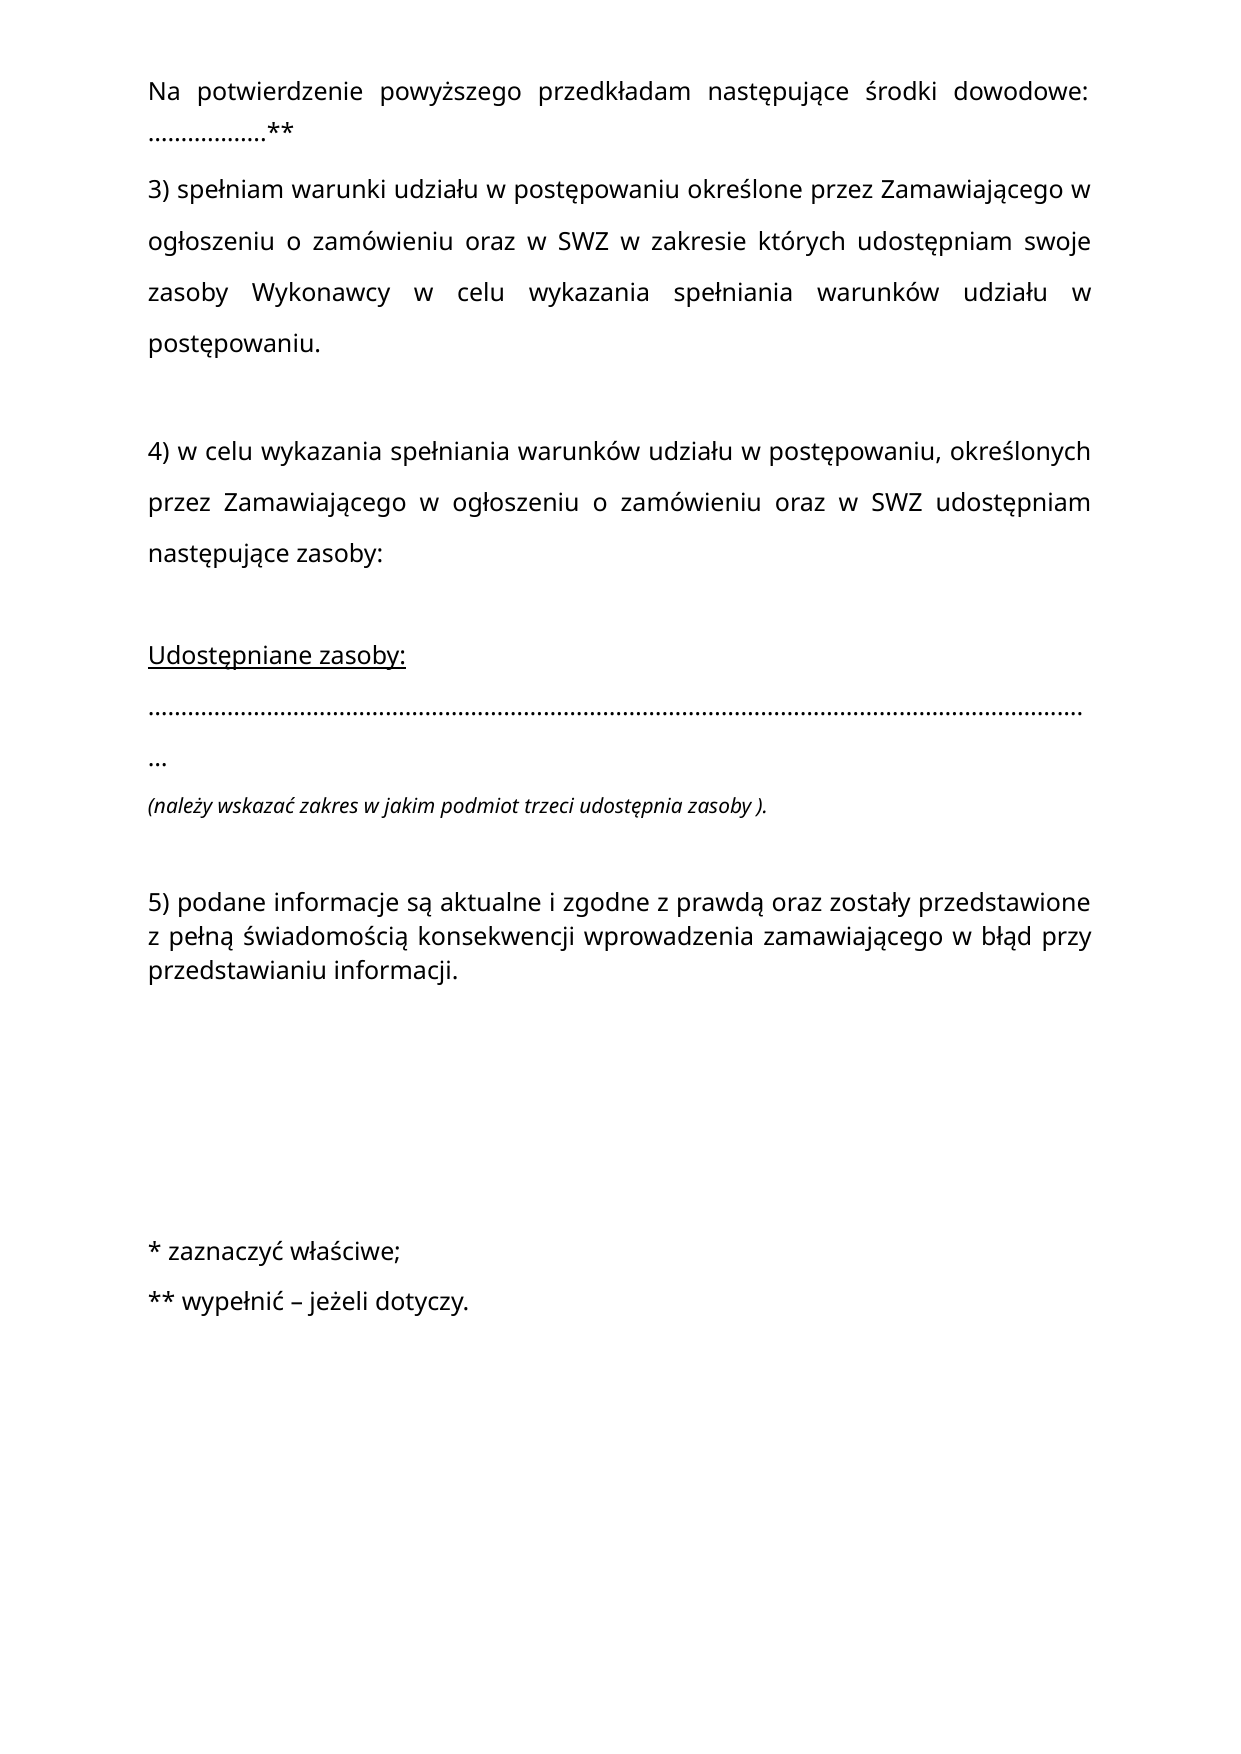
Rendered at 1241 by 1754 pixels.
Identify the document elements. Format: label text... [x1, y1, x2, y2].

text * zaznaczyć właściwe; [148, 1233, 1092, 1267]
text ** wypełnić – jeżeli dotyczy. [148, 1284, 1092, 1318]
text Na potwierdzenie powyższego przedkładam następujące środki dowodowe: ……….……..** [148, 74, 1089, 149]
text …………………………………………………………………………………………………………………………….… [148, 689, 1089, 774]
text 5) podane informacje są aktualne i zgodne z prawdą oraz zostały przedstawione z pełną świadomością konsekwencji wprowadzenia zamawiającego w błąd przy przedstawianiu informacji. [148, 884, 1092, 987]
text 3) spełniam warunki udziału w postępowaniu określone przez Zamawiającego w ogłoszeniu o zamówieniu oraz w SWZ w zakresie których udostępniam swoje zasoby Wykonawcy w celu wykazania spełniania warunków udziału w postępowaniu. [148, 172, 1092, 359]
text 4) w celu wykazania spełniania warunków udziału w postępowaniu, określonych przez Zamawiającego w ogłoszeniu o zamówieniu oraz w SWZ udostępniam następujące zasoby: [148, 434, 1092, 570]
text Udostępniane zasoby: [148, 638, 1089, 672]
text (należy wskazać zakres w jakim podmiot trzeci udostępnia zasoby ). [148, 791, 1089, 819]
